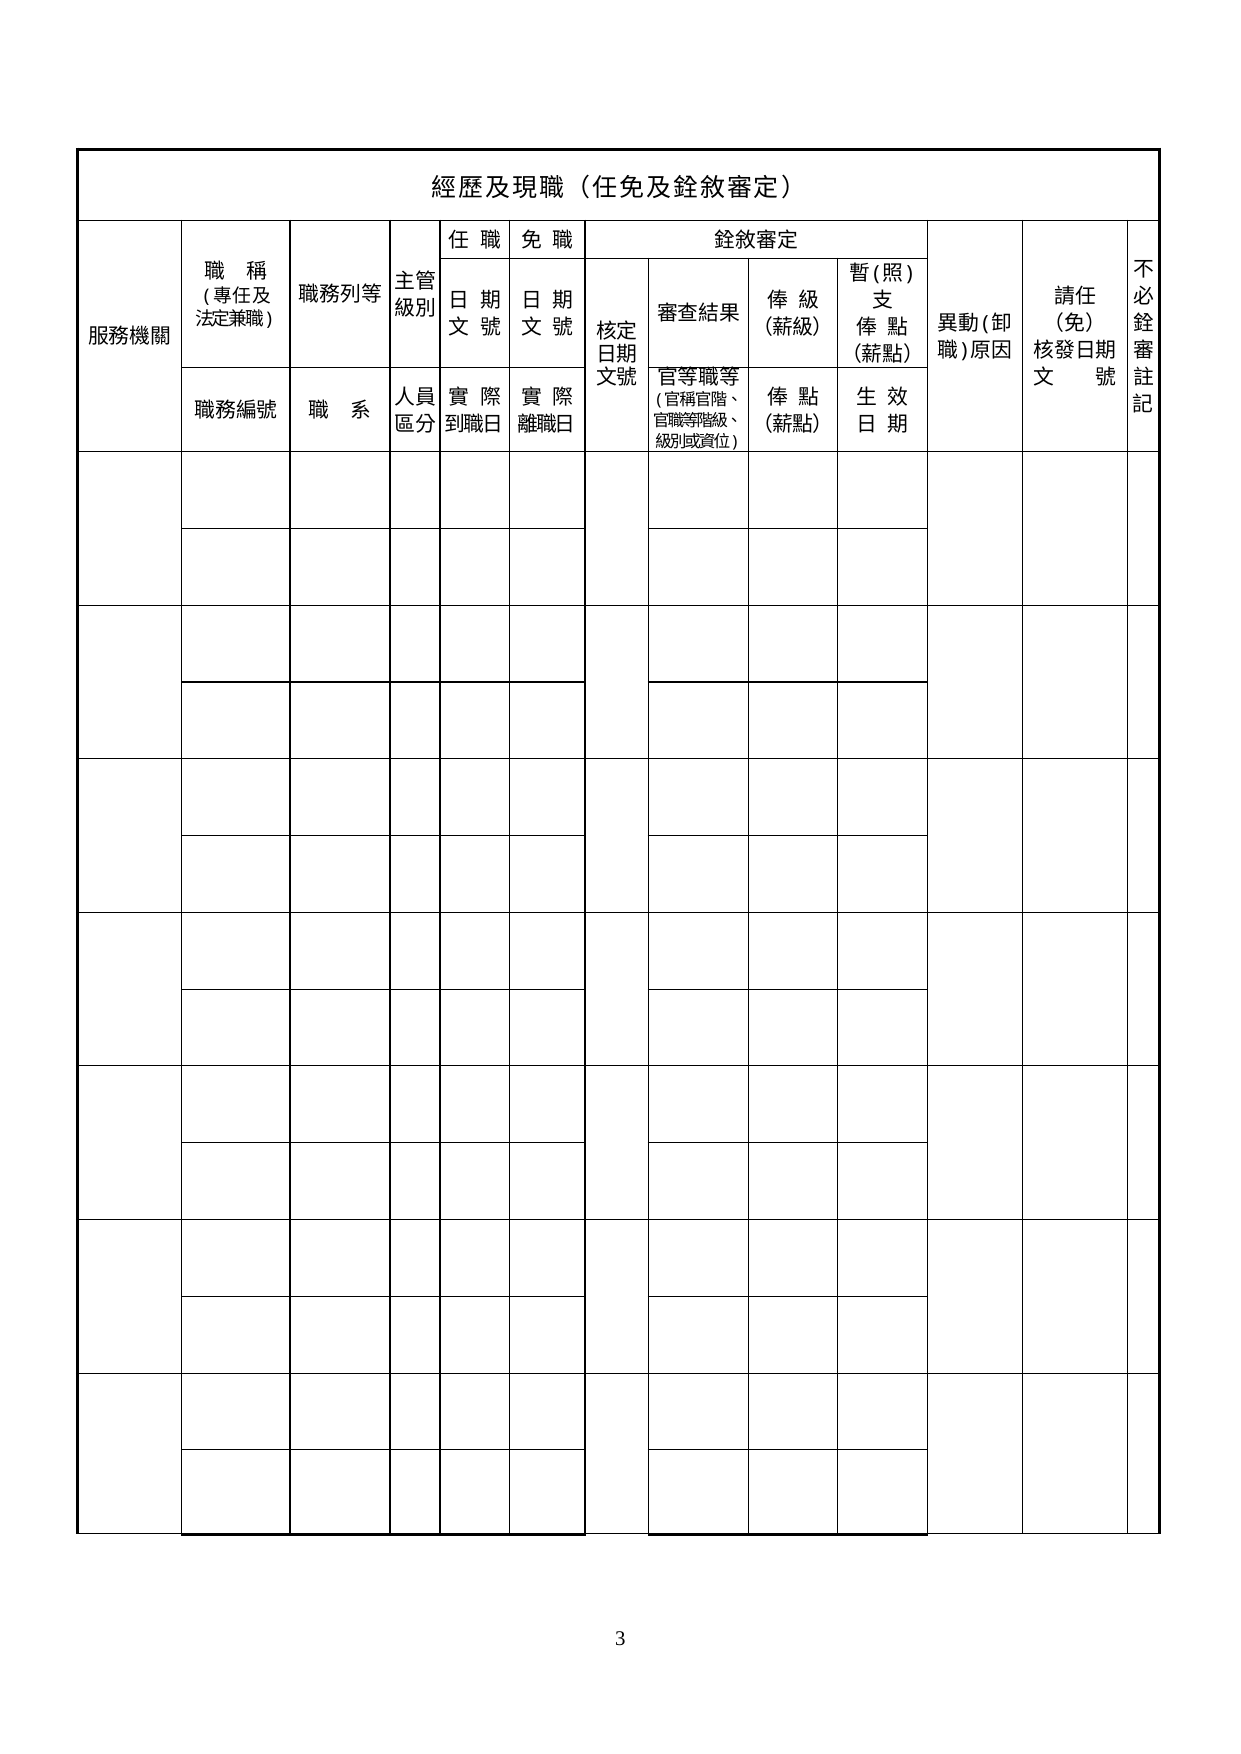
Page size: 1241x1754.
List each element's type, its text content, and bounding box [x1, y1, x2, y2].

table_cell [182, 529, 289, 605]
table_cell [441, 1374, 509, 1449]
table_cell [79, 1220, 181, 1372]
table_cell [649, 913, 748, 988]
table_cell [649, 452, 748, 528]
table_cell [510, 913, 584, 988]
table_cell [928, 1066, 1022, 1219]
table_cell [79, 452, 181, 605]
table_cell [749, 836, 837, 912]
table_cell [838, 836, 927, 912]
table_cell [79, 606, 181, 758]
table_cell [649, 529, 748, 605]
table_cell [291, 1450, 389, 1532]
table_cell [749, 913, 837, 988]
table_cell [749, 1297, 837, 1372]
table_cell [291, 1374, 389, 1449]
table_cell [441, 452, 509, 528]
table_cell [391, 836, 439, 912]
table_cell [510, 1066, 584, 1142]
table_cell 異動(卸職)原因 [928, 221, 1022, 451]
table_cell [182, 1066, 289, 1142]
table_cell [838, 606, 927, 681]
table_cell [649, 1374, 748, 1449]
table_cell [510, 1220, 584, 1296]
table_cell [182, 452, 289, 528]
table_cell [510, 683, 584, 758]
table_cell [649, 1143, 748, 1219]
table_cell [291, 913, 389, 988]
table_cell [291, 759, 389, 835]
table_cell [838, 452, 927, 528]
table_cell [1128, 452, 1158, 605]
table_cell [510, 1143, 584, 1219]
table_cell 日 期 文 號 [441, 259, 509, 367]
table_cell [182, 683, 289, 758]
table_cell 實 際 離職日 [510, 368, 584, 451]
table_cell [291, 683, 389, 758]
table_cell [441, 606, 509, 681]
table_cell [1128, 913, 1158, 1065]
table_cell [838, 913, 927, 988]
table_cell [291, 990, 389, 1065]
table_cell [182, 1374, 289, 1449]
table_cell [391, 1297, 439, 1372]
table_cell [649, 1297, 748, 1372]
table_cell [838, 529, 927, 605]
table_cell [586, 1220, 648, 1372]
table_cell [441, 1066, 509, 1142]
table_cell [1023, 1374, 1127, 1532]
table_cell [182, 606, 289, 681]
table_cell [391, 1220, 439, 1296]
table_cell 職 稱 (專任及 法定兼職) [182, 221, 289, 367]
table_cell [649, 1450, 748, 1532]
table_cell [291, 1297, 389, 1372]
table_cell [1128, 606, 1158, 758]
table_cell [649, 1066, 748, 1142]
table_cell [586, 606, 648, 758]
table_cell [838, 1143, 927, 1219]
table_cell 俸 級 （薪級） [749, 259, 837, 367]
table_cell [510, 452, 584, 528]
table_cell [391, 913, 439, 988]
table_cell [586, 759, 648, 912]
table_cell [79, 913, 181, 1065]
table_cell [391, 990, 439, 1065]
table_cell [391, 759, 439, 835]
table_cell [749, 1066, 837, 1142]
table_cell [749, 1220, 837, 1296]
table_cell 免 職 [510, 221, 584, 257]
table_cell 任 職 [441, 221, 509, 257]
table_cell [1128, 1374, 1158, 1532]
table_cell [649, 606, 748, 681]
table_cell [79, 1374, 181, 1532]
table_cell [838, 683, 927, 758]
table_cell 主管 級別 [391, 221, 439, 367]
table_cell [79, 1066, 181, 1219]
table_cell 審查結果 [649, 259, 748, 367]
table_cell [928, 452, 1022, 605]
table_cell [441, 1220, 509, 1296]
table_cell [291, 529, 389, 605]
table_cell [391, 529, 439, 605]
table_cell [182, 990, 289, 1065]
table_cell [441, 759, 509, 835]
table_cell [1128, 1220, 1158, 1372]
table_cell [1023, 1066, 1127, 1219]
table_cell [838, 1220, 927, 1296]
table_cell [1128, 1066, 1158, 1219]
table_cell [441, 1450, 509, 1532]
table_cell [182, 759, 289, 835]
table_cell [649, 683, 748, 758]
table_cell 俸 點 （薪點） [749, 368, 837, 451]
table_cell [749, 452, 837, 528]
table_cell [510, 1374, 584, 1449]
table_cell [441, 836, 509, 912]
table_cell 人員 區分 [391, 368, 439, 451]
table_cell [182, 1143, 289, 1219]
table_cell 不必銓審註記 [1128, 221, 1158, 451]
table_cell [749, 990, 837, 1065]
table_cell [1128, 759, 1158, 912]
table_cell [182, 913, 289, 988]
table_cell [391, 1450, 439, 1532]
table_cell [749, 683, 837, 758]
table_cell [586, 1374, 648, 1532]
table_cell [838, 1297, 927, 1372]
table_cell [391, 683, 439, 758]
table_cell [391, 1374, 439, 1449]
table_cell 服務機關 [79, 221, 181, 451]
table_cell [928, 606, 1022, 758]
table_cell 請任（免） 核發日期文 號 [1023, 221, 1127, 451]
table_cell [838, 1450, 927, 1532]
table_cell [649, 836, 748, 912]
table_cell [391, 1066, 439, 1142]
table_cell [182, 1297, 289, 1372]
table_cell [291, 1220, 389, 1296]
table_cell [1023, 452, 1127, 605]
table_cell [1023, 1220, 1127, 1372]
table_cell [1023, 606, 1127, 758]
table_cell [510, 1450, 584, 1532]
table_cell [291, 452, 389, 528]
table_cell 官等職等(官稱官階、 官職等階級、 級別或資位) [649, 368, 748, 451]
table_cell [838, 759, 927, 835]
table_cell [649, 759, 748, 835]
table_cell [586, 452, 648, 605]
table_cell [649, 1220, 748, 1296]
table_cell [441, 1143, 509, 1219]
table_cell 核定日期文號 [586, 259, 648, 451]
table_cell [749, 1450, 837, 1532]
table_cell [291, 1066, 389, 1142]
table_cell [838, 1374, 927, 1449]
table_cell [510, 759, 584, 835]
table_cell 暫(照)支 俸 點 （薪點） [838, 259, 927, 367]
table_cell 職務列等 [291, 221, 389, 367]
table_cell [510, 990, 584, 1065]
table_cell [391, 452, 439, 528]
table_cell [79, 759, 181, 912]
table_cell [291, 836, 389, 912]
table_cell [391, 606, 439, 681]
table_cell [928, 1374, 1022, 1532]
table_cell 日 期 文 號 [510, 259, 584, 367]
table_cell [838, 1066, 927, 1142]
table_cell [838, 990, 927, 1065]
table_cell 職務編號 [182, 368, 289, 451]
table_cell 銓敘審定 [586, 221, 927, 257]
table_cell [510, 606, 584, 681]
table_cell [441, 1297, 509, 1372]
table_cell [749, 529, 837, 605]
table_cell [586, 1066, 648, 1219]
table_cell [749, 1374, 837, 1449]
table_cell 職 系 [291, 368, 389, 451]
table_cell [441, 913, 509, 988]
table_cell [928, 759, 1022, 912]
table_cell [928, 913, 1022, 1065]
table_cell [649, 990, 748, 1065]
table_cell [182, 836, 289, 912]
table_cell [391, 1143, 439, 1219]
table_cell [182, 1450, 289, 1532]
table_cell [928, 1220, 1022, 1372]
table_cell [510, 836, 584, 912]
table_cell [510, 1297, 584, 1372]
table_cell [182, 1220, 289, 1296]
table_cell [510, 529, 584, 605]
table_cell [749, 1143, 837, 1219]
table_cell [1023, 759, 1127, 912]
table_cell [291, 606, 389, 681]
table_cell [441, 529, 509, 605]
table_cell [586, 913, 648, 1065]
table_cell 實 際 到職日 [441, 368, 509, 451]
table_cell [749, 759, 837, 835]
table_cell [441, 990, 509, 1065]
table_cell 生 效 日 期 [838, 368, 927, 451]
table_cell [291, 1143, 389, 1219]
table_header 經歷及現職（任免及銓敘審定） [79, 151, 1158, 219]
table_cell [441, 683, 509, 758]
table_cell [749, 606, 837, 681]
table_cell [1023, 913, 1127, 1065]
